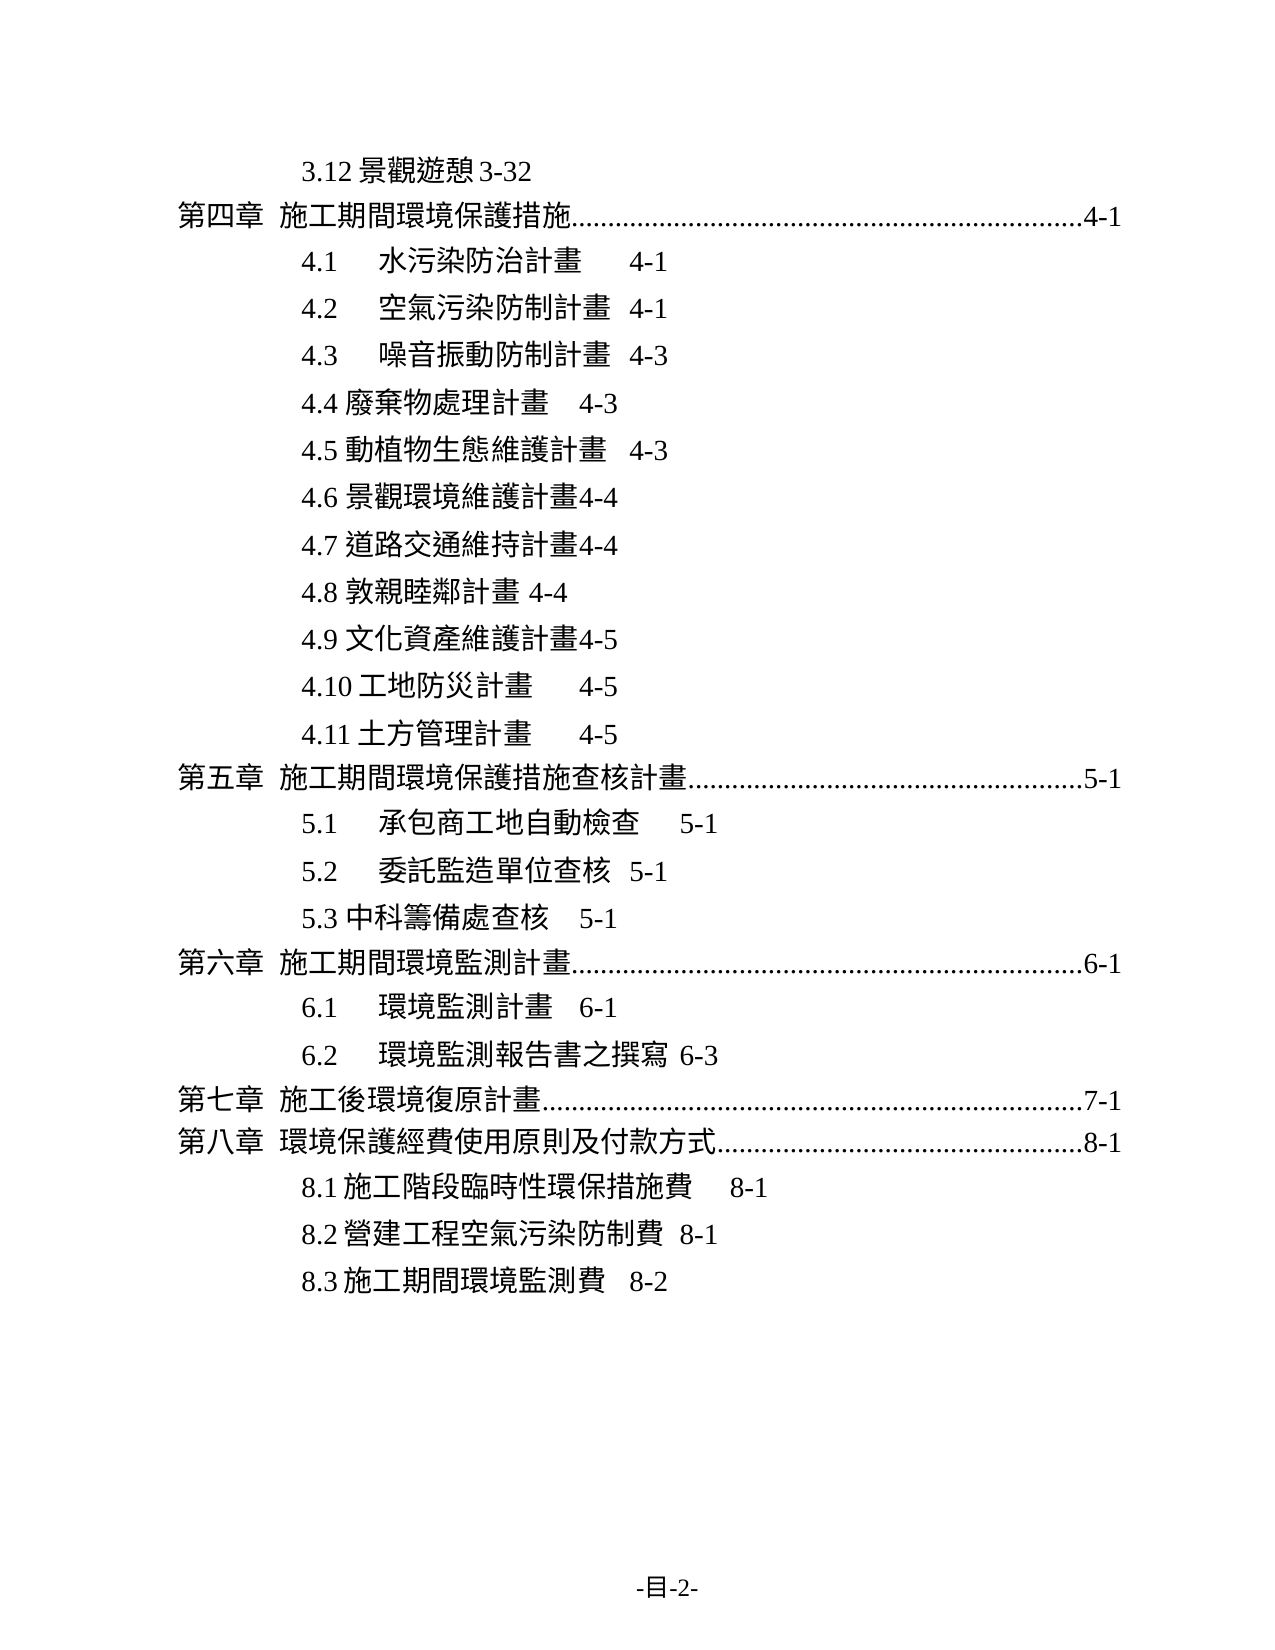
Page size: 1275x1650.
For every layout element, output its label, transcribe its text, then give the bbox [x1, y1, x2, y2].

text 4.5 動植物生態維護計畫 4-3 [301, 426, 1157, 469]
text 4.7 道路交通維持計畫 4-4 [301, 521, 1157, 563]
text 第六章 施工期間環境監測計畫 6-1 [177, 939, 1125, 981]
text 6.1 環境監測計畫 6-1 [301, 984, 1157, 1026]
text 第七章 施工後環境復原計畫 7-1 [177, 1076, 1125, 1118]
text 4.10工地防災計畫 4-5 [301, 663, 1157, 705]
text 4.6 景觀環境維護計畫 4-4 [301, 474, 1157, 516]
text 5.1 承包商工地自動檢查 5-1 [301, 800, 1157, 842]
text 5.2 委託監造單位查核 5-1 [301, 847, 1157, 889]
text 8.2營建工程空氣污染防制費 8-1 [301, 1210, 1157, 1253]
text 4.3 噪音振動防制計畫 4-3 [301, 332, 1157, 374]
text 4.4 廢棄物處理計畫 4-3 [301, 379, 1157, 421]
text 4.11土方管理計畫 4-5 [301, 710, 1157, 752]
text 5.3 中科籌備處查核 5-1 [301, 894, 1157, 937]
text 8.3施工期間環境監測費 8-2 [301, 1258, 1157, 1300]
text 8.1施工階段臨時性環保措施費 8-1 [301, 1163, 1157, 1205]
text 3.12景觀遊憩 3-32 [301, 148, 1157, 190]
text 4.1 水污染防治計畫 4-1 [301, 237, 1157, 279]
text 6.2 環境監測報告書之撰寫 6-3 [301, 1031, 1157, 1073]
text 4.9 文化資產維護計畫 4-5 [301, 616, 1157, 658]
text 第五章 施工期間環境保護措施查核計畫 5-1 [177, 755, 1125, 797]
text 4.8 敦親睦鄰計畫 4-4 [301, 568, 1157, 611]
text 第四章 施工期間環境保護措施 4-1 [177, 192, 1125, 235]
text 4.2 空氣污染防制計畫 4-1 [301, 284, 1157, 327]
text 第八章 環境保護經費使用原則及付款方式 8-1 [177, 1118, 1125, 1161]
